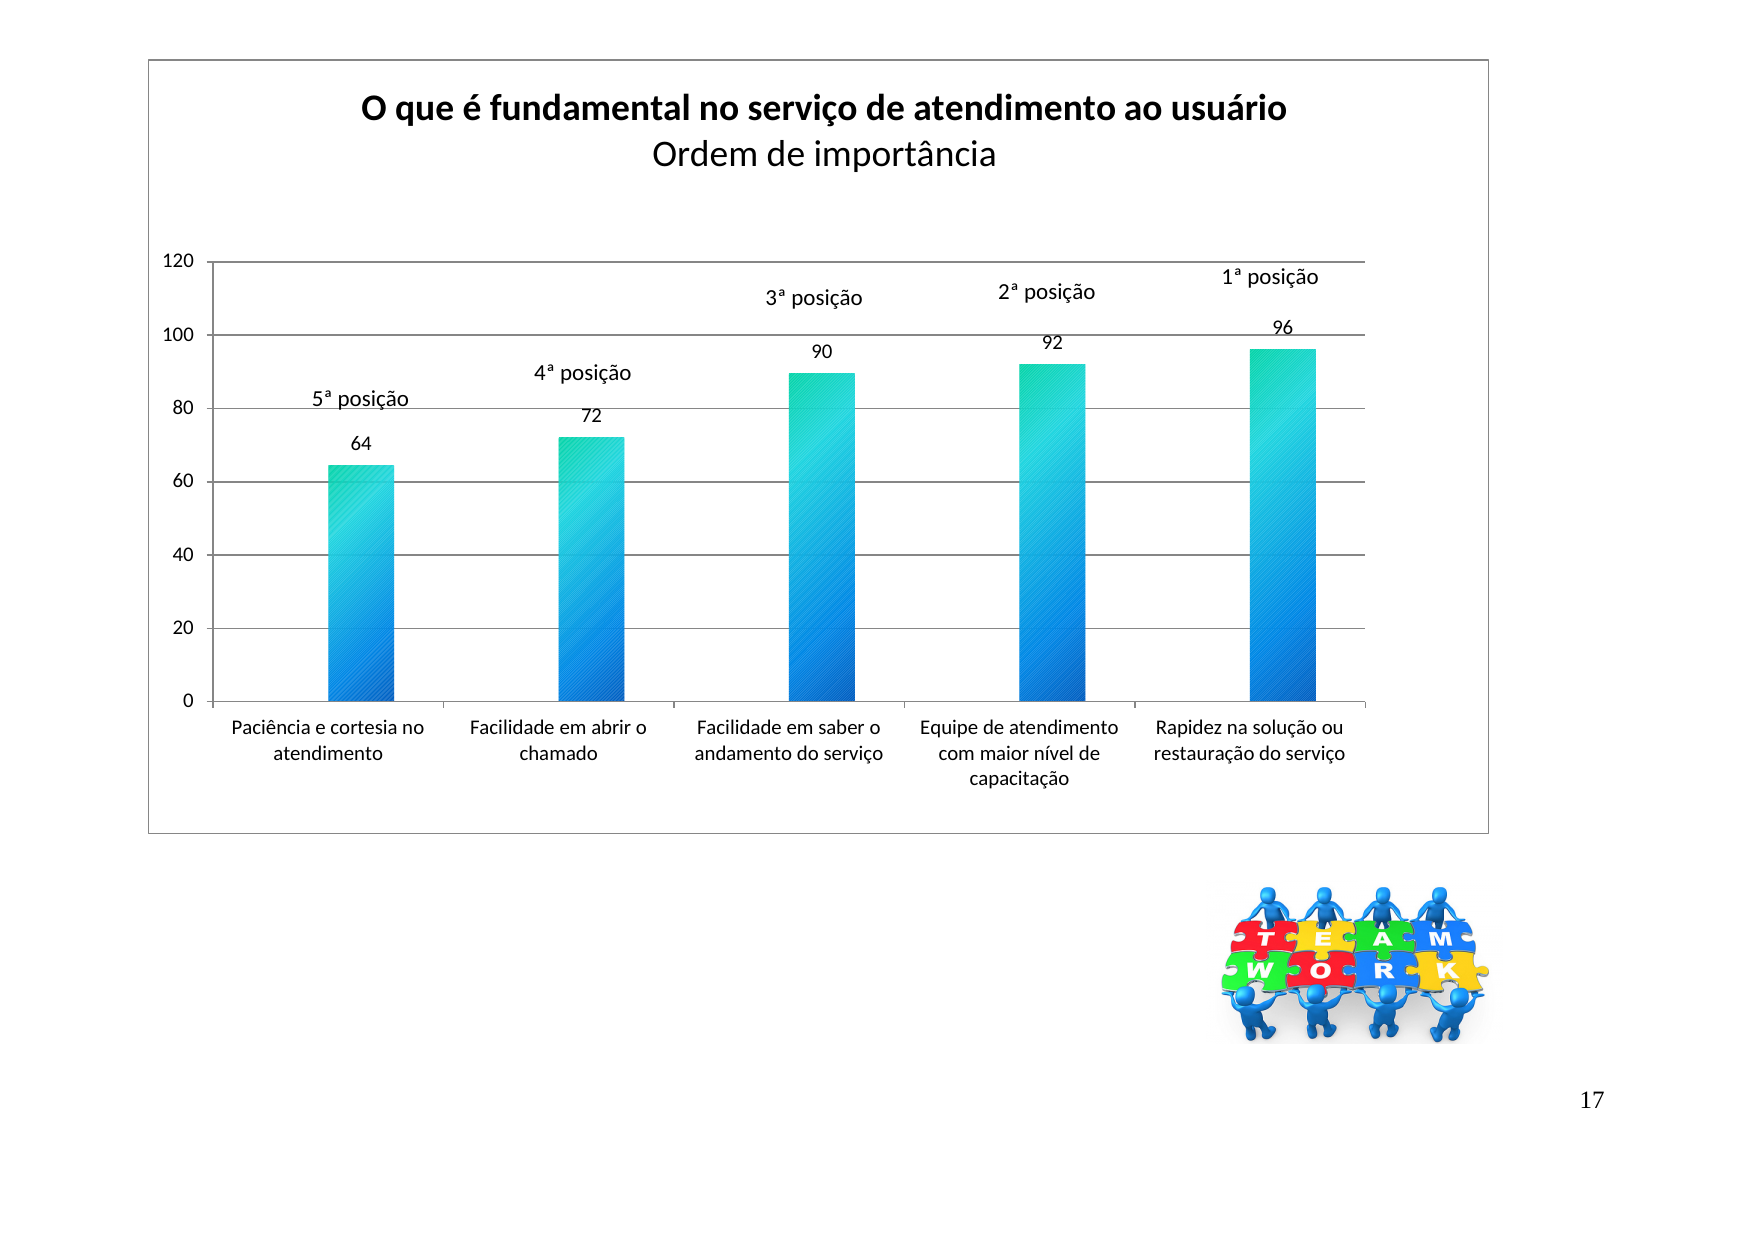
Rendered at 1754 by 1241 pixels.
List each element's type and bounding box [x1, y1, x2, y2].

picture [1206, 880, 1503, 1044]
